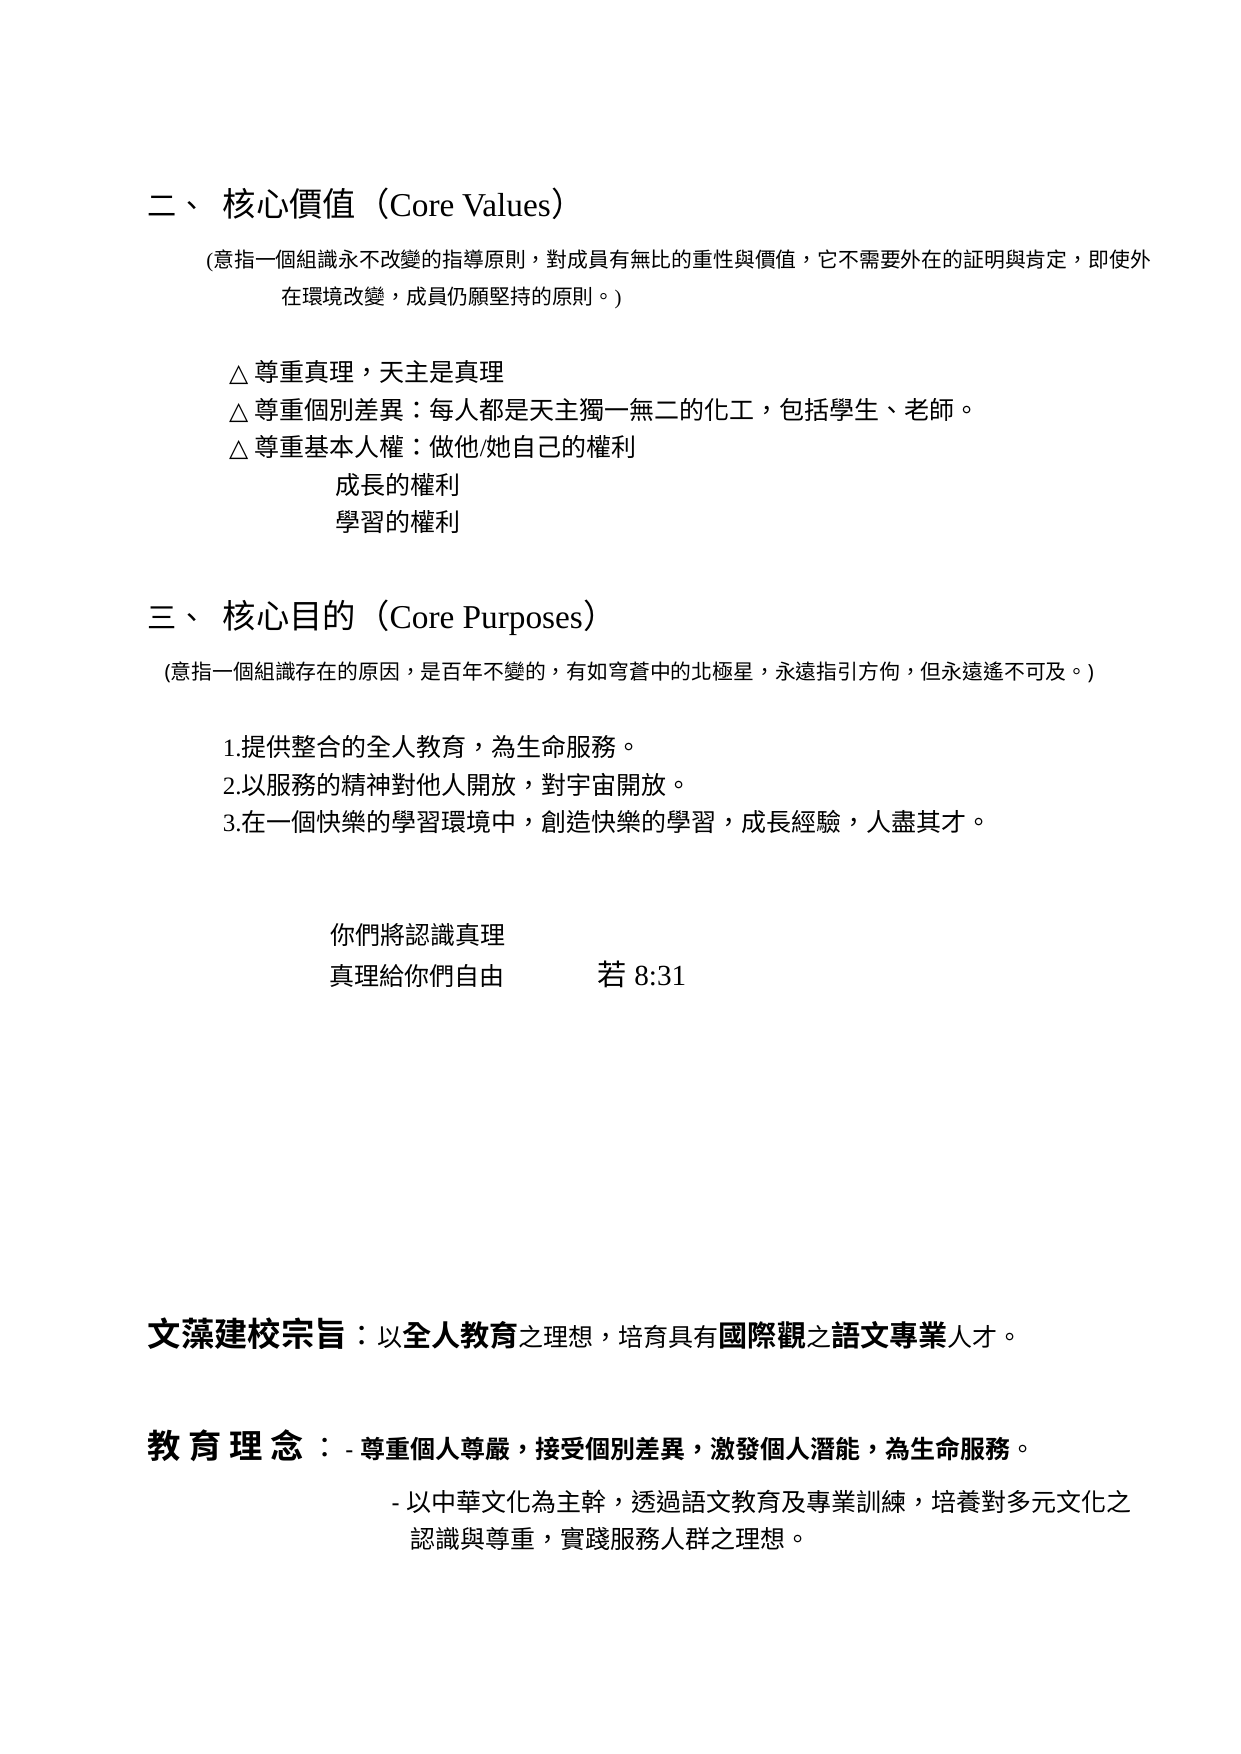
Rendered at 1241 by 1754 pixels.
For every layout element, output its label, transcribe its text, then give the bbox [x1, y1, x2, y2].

text 學習的權利 [148, 502, 1152, 539]
text △ 尊重個別差異：每人都是天主獨一無二的化工，包括學生、老師。 [148, 389, 1152, 427]
text 教 育 理 念 ： - 尊重個人尊嚴，接受個別差異，激發個人潛能，為生命服務。 [148, 1407, 1152, 1482]
list 核心價值（Core Values） [148, 164, 1152, 239]
text 你們將認識真理 [148, 914, 1152, 952]
text △ 尊重基本人權：做他/她自己的權利 [148, 427, 1152, 464]
text 3.在一個快樂的學習環境中，創造快樂的學習，成長經驗，人盡其才。 [148, 802, 1152, 839]
text (意指一個組識存在的原因，是百年不變的，有如穹蒼中的北極星，永遠指引方佝，但永遠遙不可及。) [148, 652, 1152, 689]
text 2.以服務的精神對他人開放，對宇宙開放。 [148, 764, 1152, 802]
text (意指一個組識永不改變的指導原則，對成員有無比的重性與價值，它不需要外在的証明與肯定，即使外在環境改變，成員仍願堅持的原則。) [148, 239, 1152, 314]
list 核心目的（Core Purposes） [148, 577, 1152, 652]
text 成長的權利 [148, 464, 1152, 502]
text - 以中華文化為主幹，透過語文教育及專業訓練，培養對多元文化之認識與尊重，實踐服務人群之理想。 [391, 1482, 1152, 1557]
text 1.提供整合的全人教育，為生命服務。 [148, 727, 1152, 764]
text 真理給你們自由 若 8:31 [148, 952, 1152, 994]
text 文藻建校宗旨：以全人教育之理想，培育具有國際觀之語文專業人才。 [148, 1294, 1152, 1369]
text △ 尊重真理，天主是真理 [148, 352, 1152, 389]
